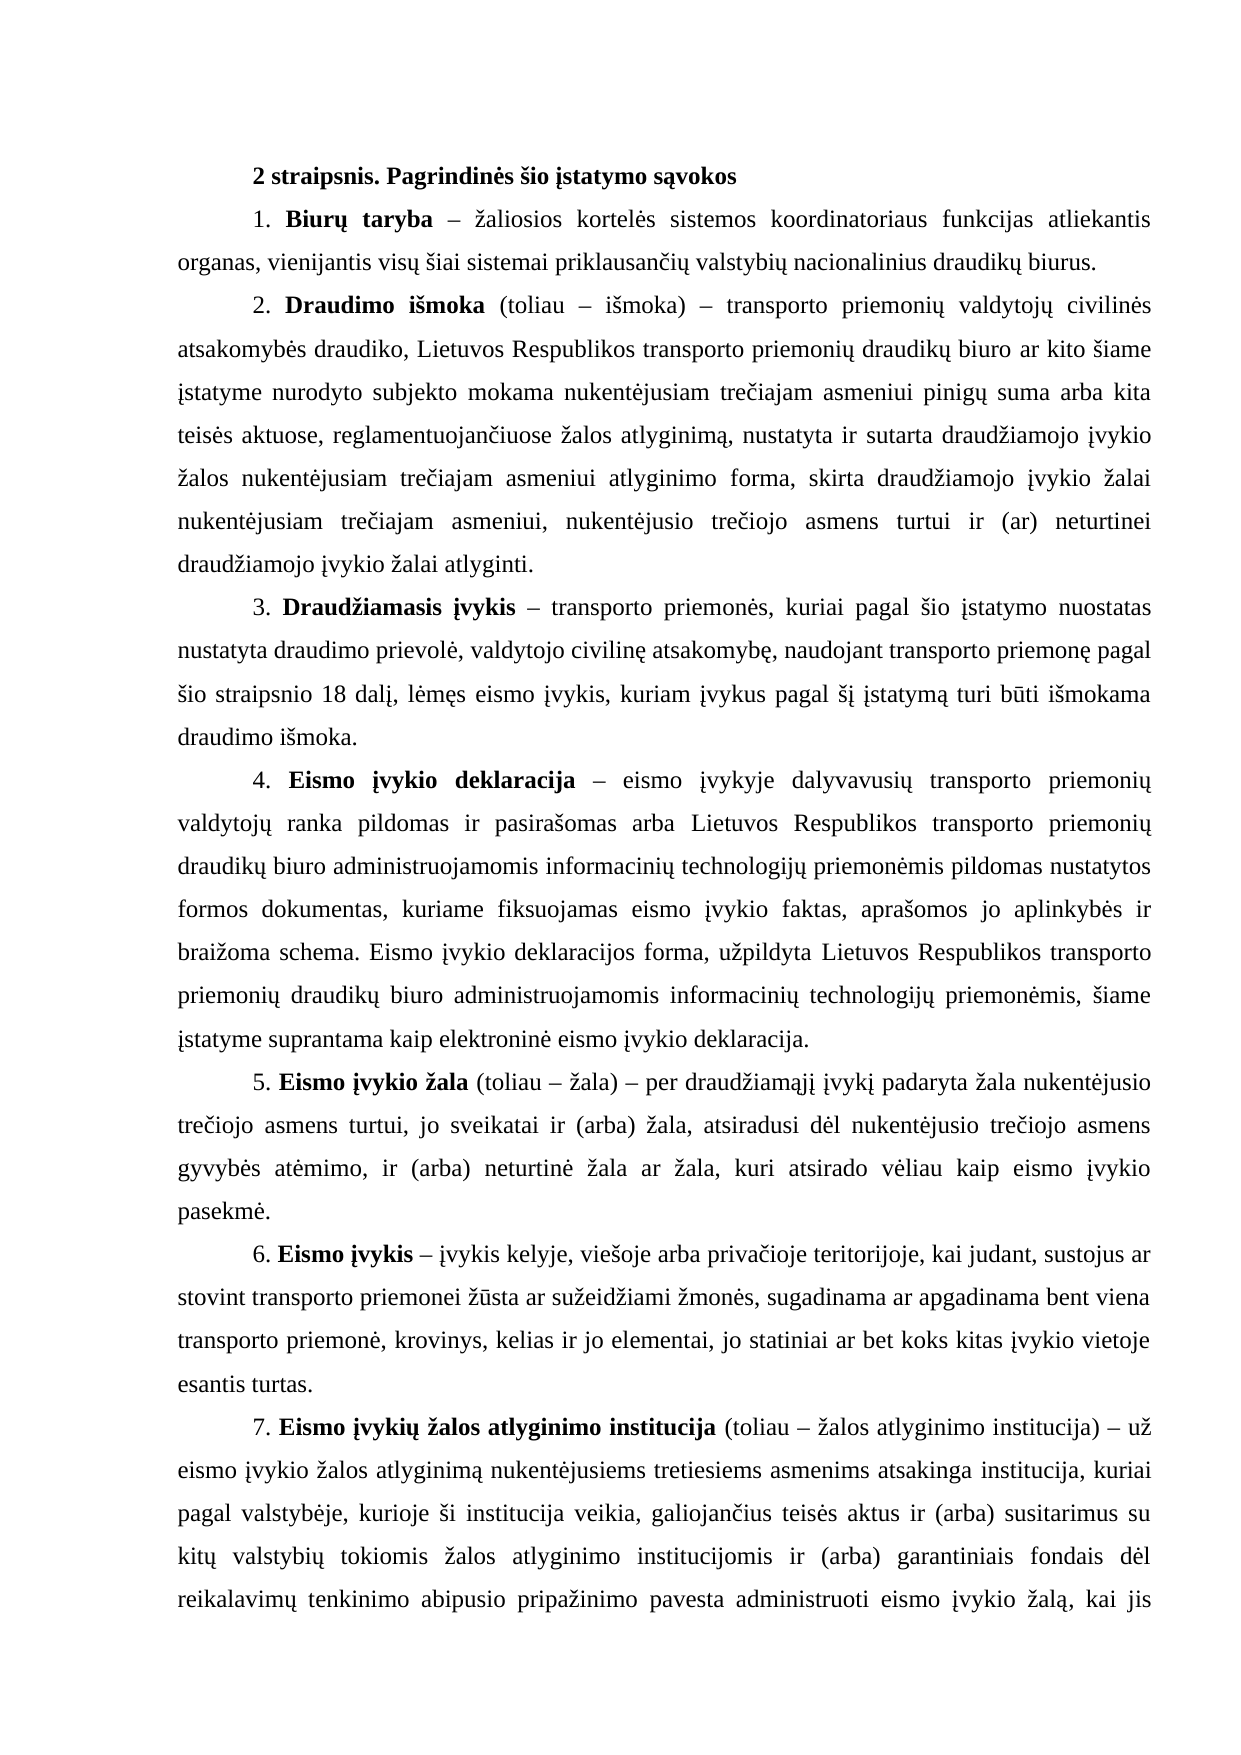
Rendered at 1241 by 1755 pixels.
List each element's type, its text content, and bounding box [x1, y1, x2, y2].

text 1. Biurų taryba – žaliosios kortelės sistemos koordinatoriaus funkcijas atliekantis organas, vienijantis visų šiai sistemai priklausančių valstybių nacionalinius draudikų biurus. [177, 204, 1152, 276]
text 6. Eismo įvykis – įvykis kelyje, viešoje arba privačioje teritorijoje, kai judant, sustojus ar stovint transporto priemonei žūsta ar sužeidžiami žmonės, sugadinama ar apgadinama bent viena transporto priemonė, krovinys, kelias ir jo elementai, jo statiniai ar bet koks kitas įvykio vietoje esantis turtas. [177, 1239, 1152, 1397]
text 2. Draudimo išmoka (toliau – išmoka) – transporto priemonių valdytojų civilinės atsakomybės draudiko, Lietuvos Respublikos transporto priemonių draudikų biuro ar kito šiame įstatyme nurodyto subjekto mokama nukentėjusiam trečiajam asmeniui pinigų suma arba kita teisės aktuose, reglamentuojančiuose žalos atlyginimą, nustatyta ir sutarta draudžiamojo įvykio žalos nukentėjusiam trečiajam asmeniui atlyginimo forma, skirta draudžiamojo įvykio žalai nukentėjusiam trečiajam asmeniui, nukentėjusio trečiojo asmens turtui ir (ar) neturtinei draudžiamojo įvykio žalai atlyginti. [177, 291, 1152, 578]
text 4. Eismo įvykio deklaracija – eismo įvykyje dalyvavusių transporto priemonių valdytojų ranka pildomas ir pasirašomas arba Lietuvos Respublikos transporto priemonių draudikų biuro administruojamomis informacinių technologijų priemonėmis pildomas nustatytos formos dokumentas, kuriame fiksuojamas eismo įvykio faktas, aprašomos jo aplinkybės ir braižoma schema. Eismo įvykio deklaracijos forma, užpildyta Lietuvos Respublikos transporto priemonių draudikų biuro administruojamomis informacinių technologijų priemonėmis, šiame įstatyme suprantama kaip elektroninė eismo įvykio deklaracija. [177, 765, 1152, 1052]
text 5. Eismo įvykio žala (toliau – žala) – per draudžiamąjį įvykį padaryta žala nukentėjusio trečiojo asmens turtui, jo sveikatai ir (arba) žala, atsiradusi dėl nukentėjusio trečiojo asmens gyvybės atėmimo, ir (arba) neturtinė žala ar žala, kuri atsirado vėliau kaip eismo įvykio pasekmė. [177, 1067, 1152, 1225]
text 3. Draudžiamasis įvykis – transporto priemonės, kuriai pagal šio įstatymo nuostatas nustatyta draudimo prievolė, valdytojo civilinę atsakomybę, naudojant transporto priemonę pagal šio straipsnio 18 dalį, lėmęs eismo įvykis, kuriam įvykus pagal šį įstatymą turi būti išmokama draudimo išmoka. [177, 592, 1152, 751]
text 2 straipsnis. Pagrindinės šio įstatymo sąvokos [177, 161, 1152, 190]
text 7. Eismo įvykių žalos atlyginimo institucija (toliau – žalos atlyginimo institucija) – už eismo įvykio žalos atlyginimą nukentėjusiems tretiesiems asmenims atsakinga institucija, kuriai pagal valstybėje, kurioje ši institucija veikia, galiojančius teisės aktus ir (arba) susitarimus su kitų valstybių tokiomis žalos atlyginimo institucijomis ir (arba) garantiniais fondais dėl reikalavimų tenkinimo abipusio pripažinimo pavesta administruoti eismo įvykio žalą, kai jis [177, 1412, 1152, 1613]
